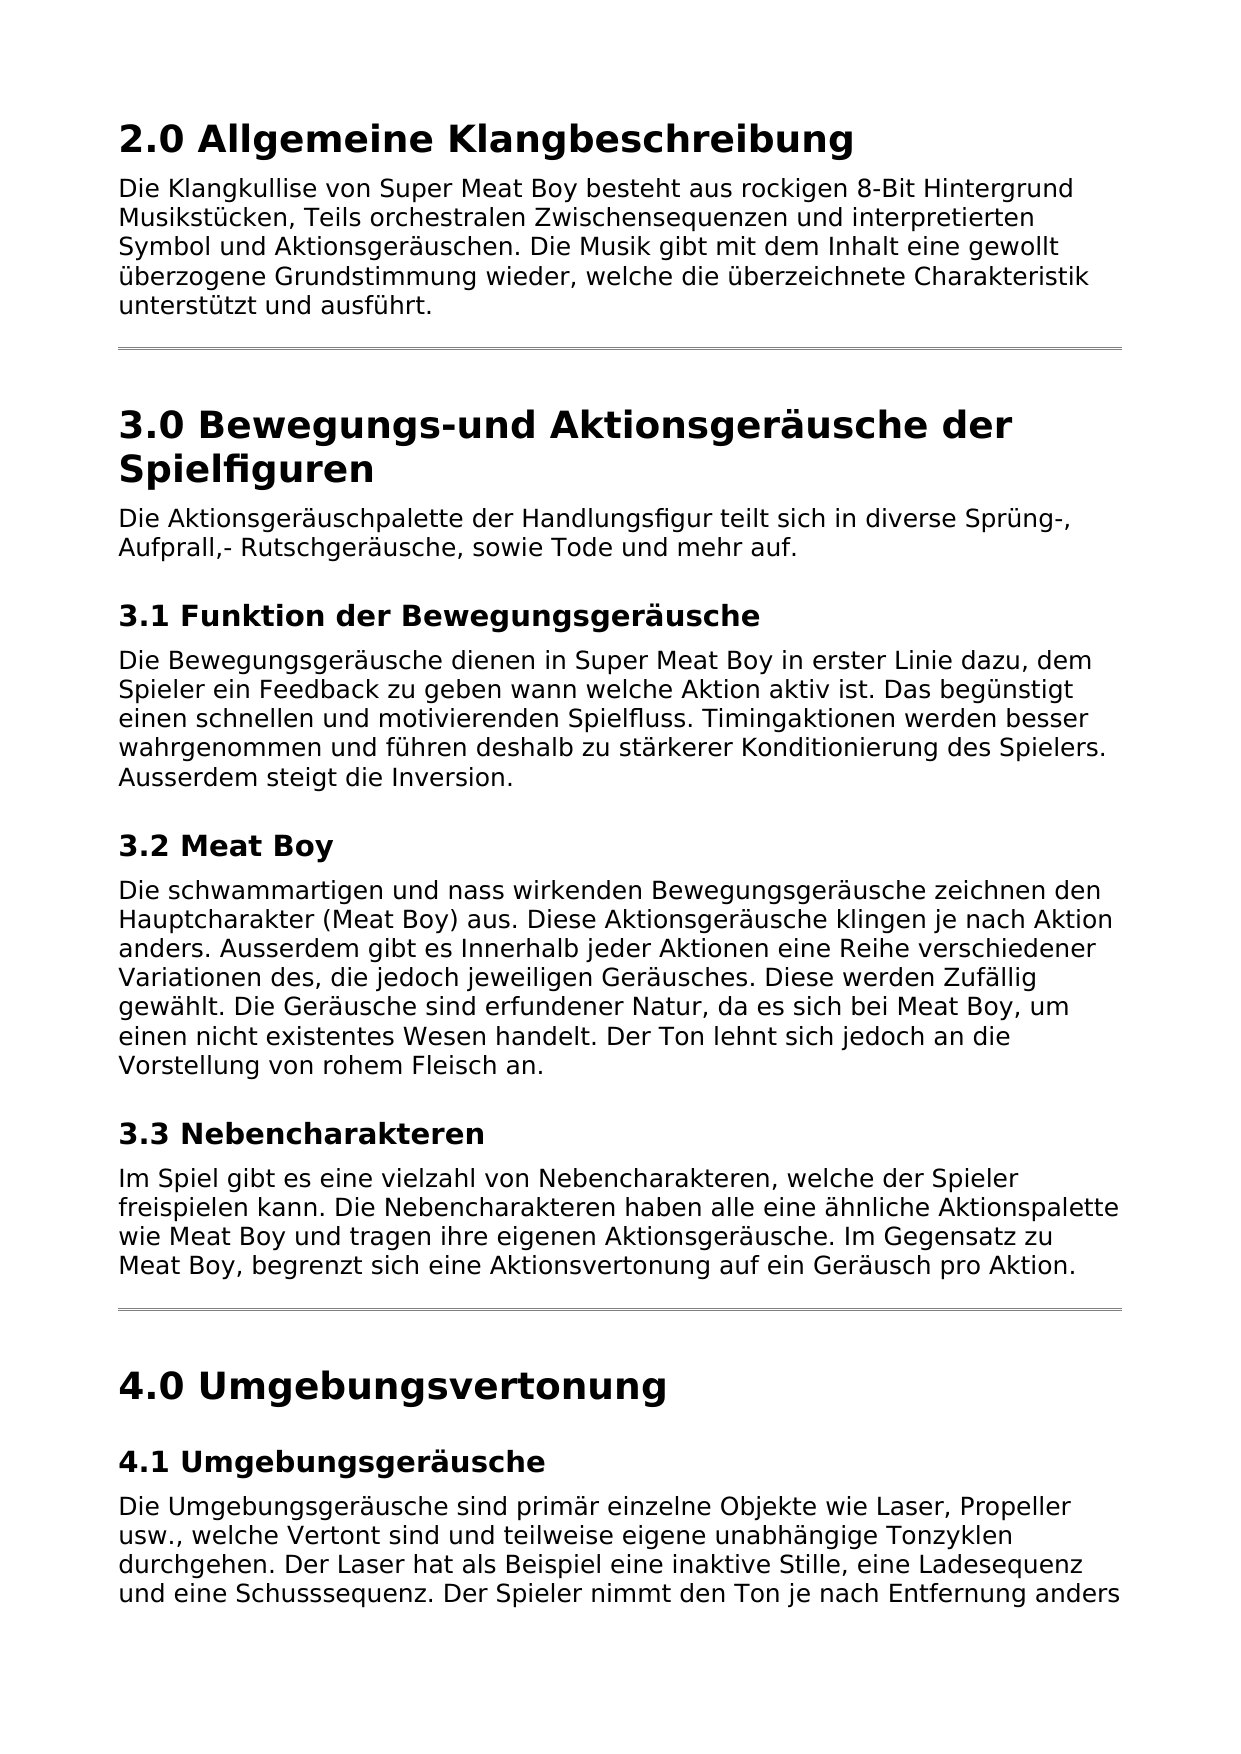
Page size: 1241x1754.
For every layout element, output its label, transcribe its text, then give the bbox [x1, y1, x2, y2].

text Die Klangkullise von Super Meat Boy besteht aus rockigen 8-Bit Hintergrund Musikstücken, Teils orchestralen Zwischensequenzen und interpretierten Symbol und Aktionsgeräuschen. Die Musik gibt mit dem Inhalt eine gewollt überzogene Grundstimmung wieder, welche die überzeichnete Charakteristik unterstützt und ausführt. [118, 174, 1122, 320]
text Die schwammartigen und nass wirkenden Bewegungsgeräusche zeichnen den Hauptcharakter (Meat Boy) aus. Diese Aktionsgeräusche klingen je nach Aktion anders. Ausserdem gibt es Innerhalb jeder Aktionen eine Reihe verschiedener Variationen des, die jedoch jeweiligen Geräusches. Diese werden Zufällig gewählt. Die Geräusche sind erfundener Natur, da es sich bei Meat Boy, um einen nicht existentes Wesen handelt. Der Ton lehnt sich jedoch an die Vorstellung von rohem Fleisch an. [118, 876, 1122, 1080]
subtitle 4.1 Umgebungsgeräusche [118, 1446, 1122, 1479]
subtitle 4.0 Umgebungsvertonung [118, 1364, 1122, 1408]
text Die Bewegungsgeräusche dienen in Super Meat Boy in erster Linie dazu, dem Spieler ein Feedback zu geben wann welche Aktion aktiv ist. Das begünstigt einen schnellen und motivierenden Spielfluss. Timingaktionen werden besser wahrgenommen und führen deshalb zu stärkerer Konditionierung des Spielers. Ausserdem steigt die Inversion. [118, 646, 1122, 792]
subtitle 3.0 Bewegungs-und Aktionsgeräusche der Spielfiguren [118, 404, 1122, 491]
subtitle 3.3 Nebencharakteren [118, 1117, 1122, 1151]
subtitle 2.0 Allgemeine Klangbeschreibung [118, 118, 1122, 162]
subtitle 3.2 Meat Boy [118, 829, 1122, 863]
subtitle 3.1 Funktion der Bewegungsgeräusche [118, 599, 1122, 633]
text Im Spiel gibt es eine vielzahl von Nebencharakteren, welche der Spieler freispielen kann. Die Nebencharakteren haben alle eine ähnliche Aktionspalette wie Meat Boy und tragen ihre eigenen Aktionsgeräusche. Im Gegensatz zu Meat Boy, begrenzt sich eine Aktionsvertonung auf ein Geräusch pro Aktion. [118, 1164, 1122, 1281]
text Die Aktionsgeräuschpalette der Handlungsfigur teilt sich in diverse Sprüng-, Aufprall,- Rutschgeräusche, sowie Tode und mehr auf. [118, 504, 1122, 562]
text Die Umgebungsgeräusche sind primär einzelne Objekte wie Laser, Propeller usw., welche Vertont sind und teilweise eigene unabhängige Tonzyklen durchgehen. Der Laser hat als Beispiel eine inaktive Stille, eine Ladesequenz und eine Schusssequenz. Der Spieler nimmt den Ton je nach Entfernung anders [118, 1492, 1122, 1609]
